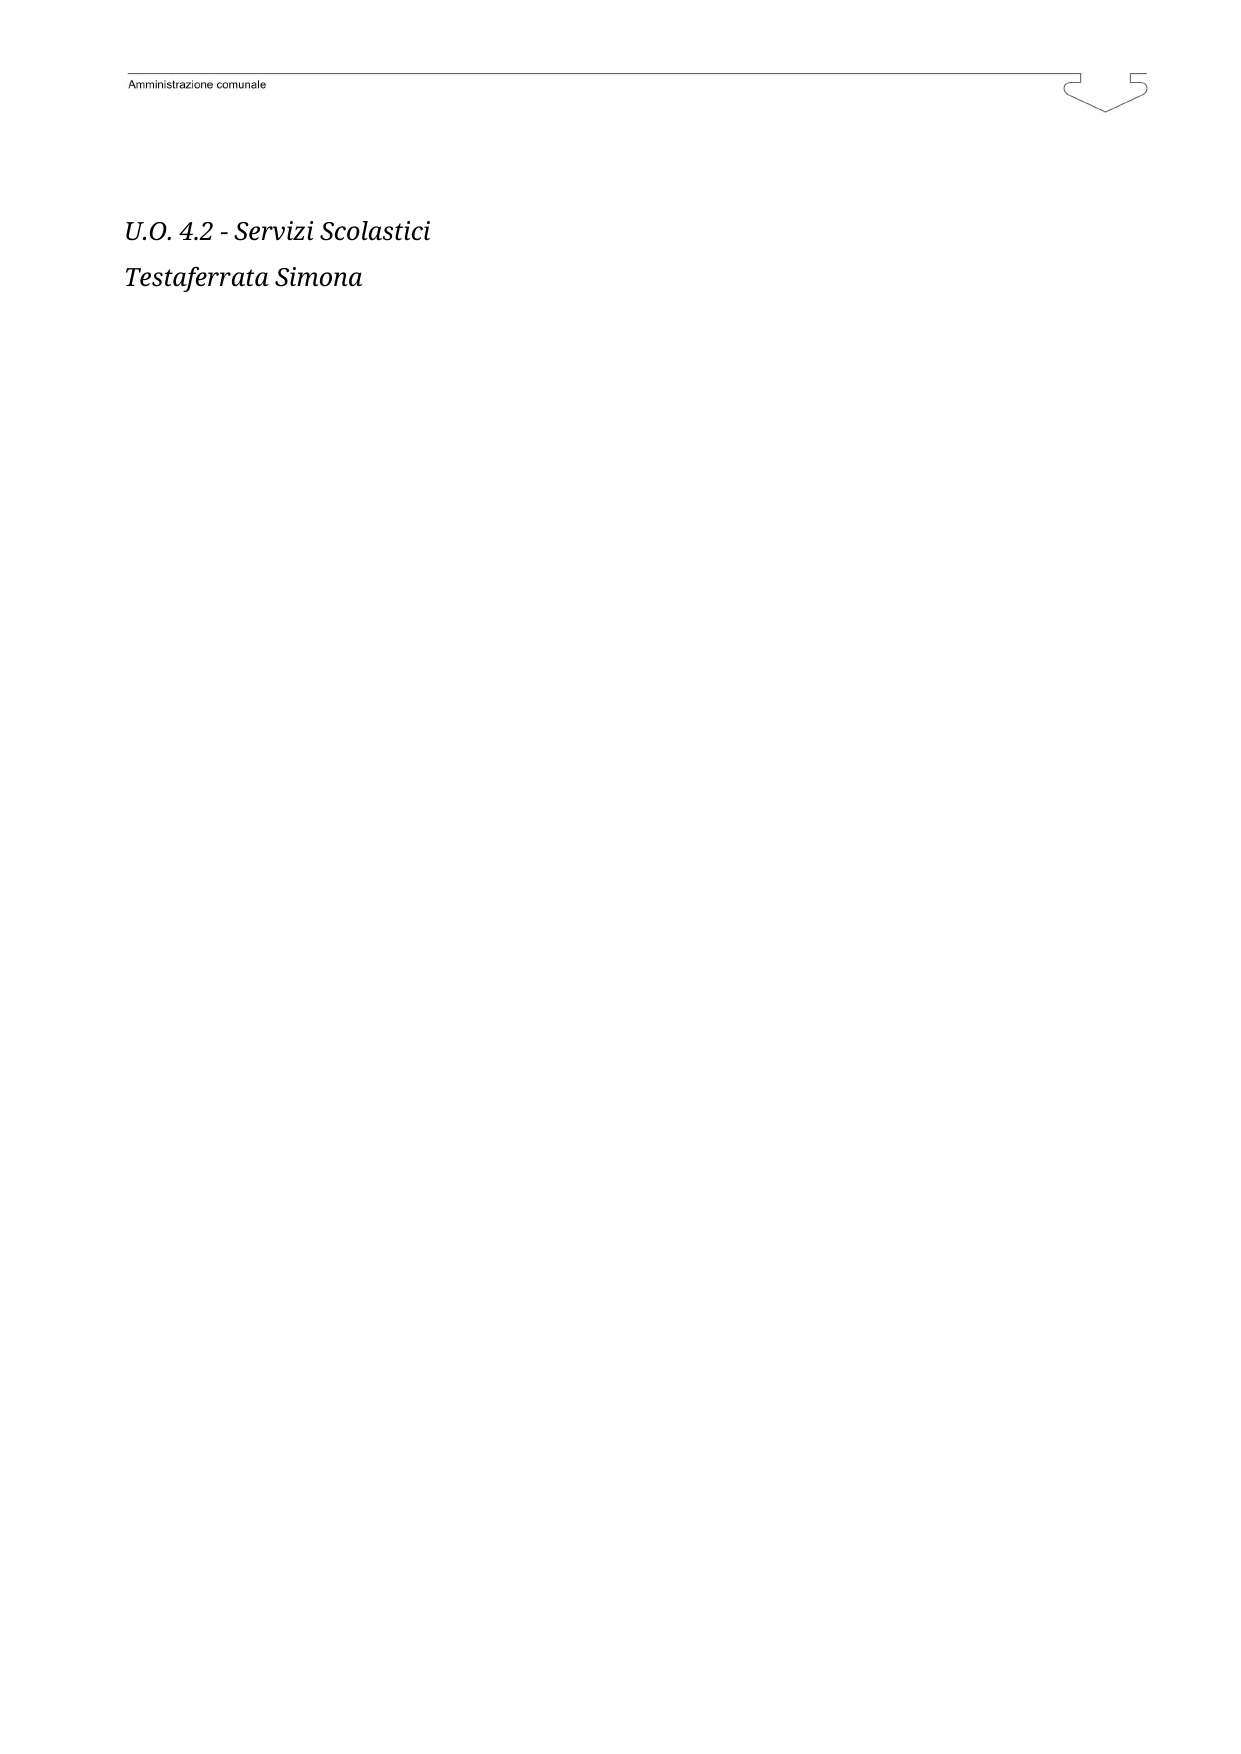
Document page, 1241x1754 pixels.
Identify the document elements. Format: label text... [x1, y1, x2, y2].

picture [123, 71, 1154, 121]
table_header [118, 163, 1122, 208]
table_cell U.O. 4.2 - Servizi Scolastici [118, 208, 1122, 253]
table_cell Testaferrata Simona [118, 254, 1122, 299]
